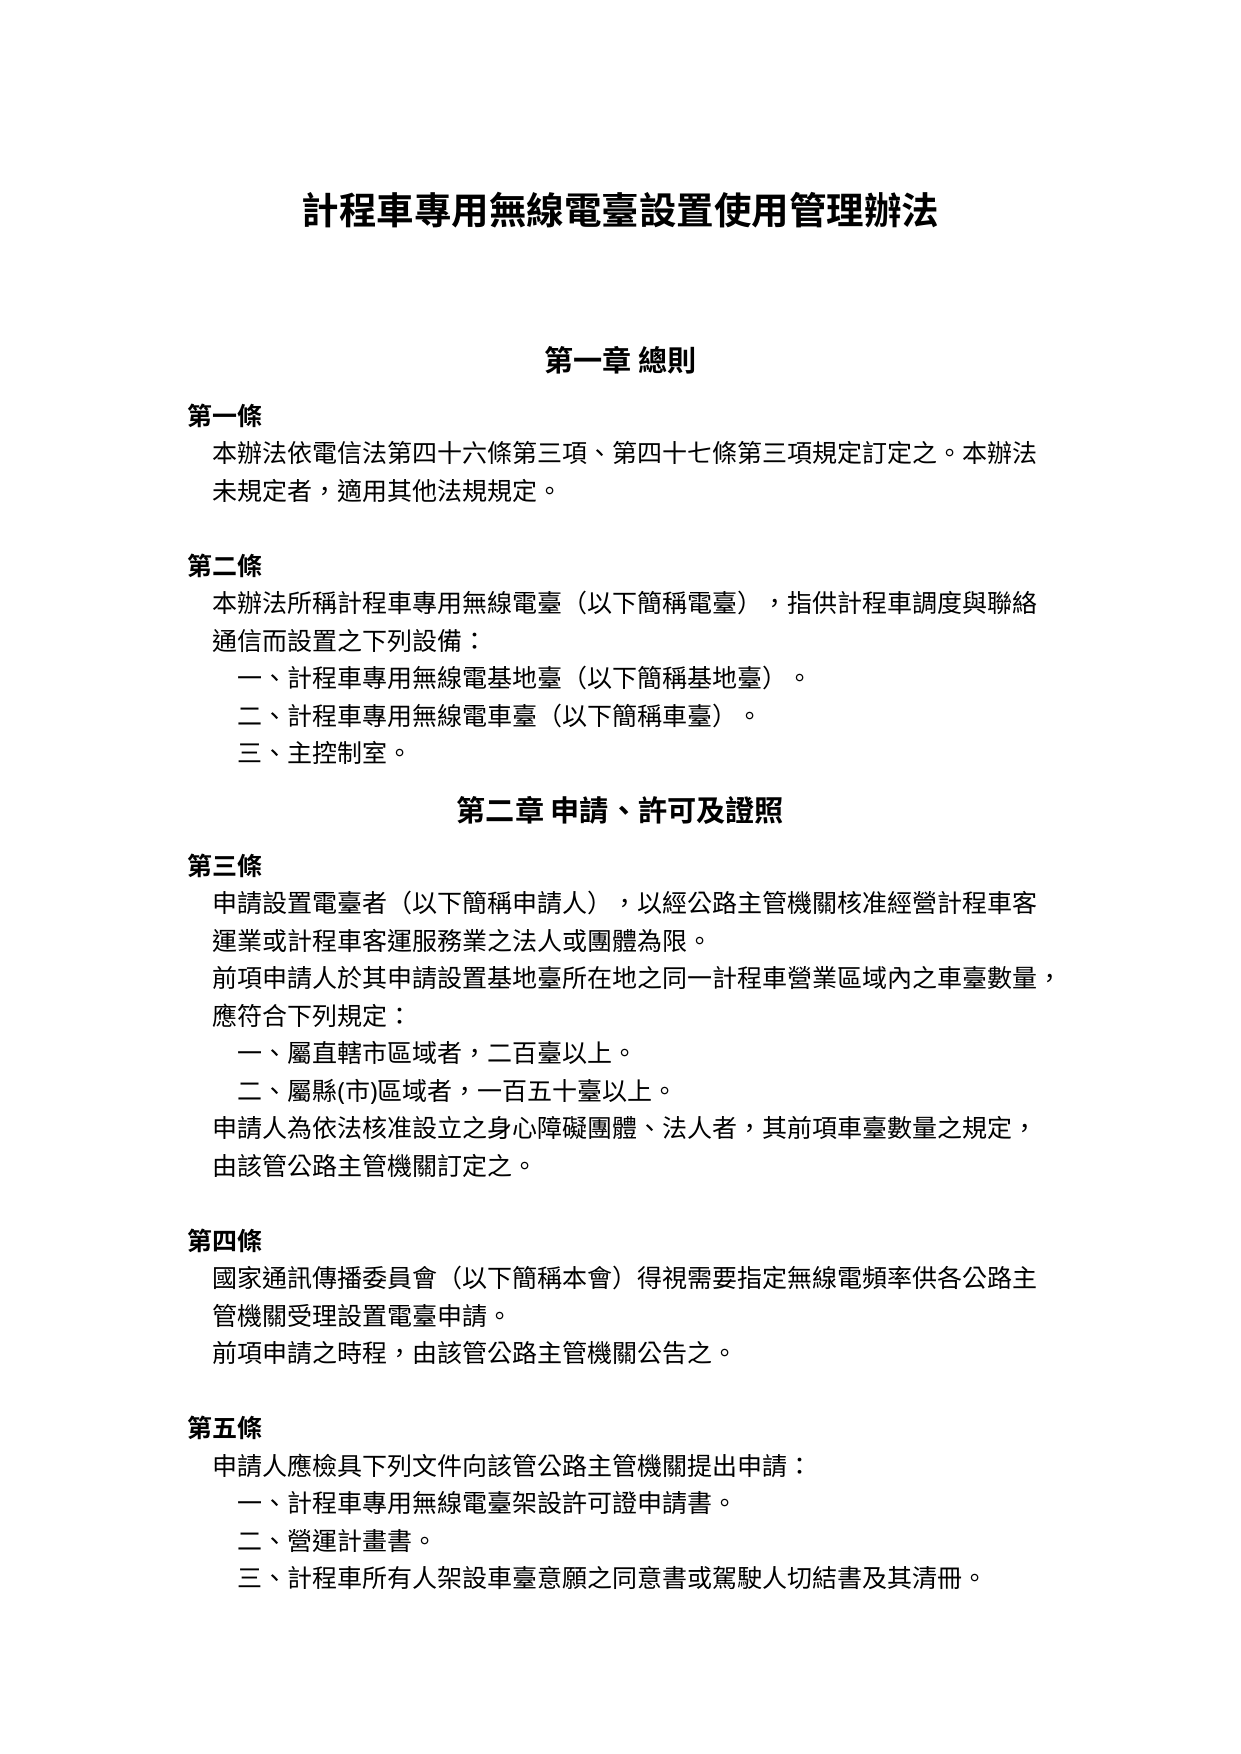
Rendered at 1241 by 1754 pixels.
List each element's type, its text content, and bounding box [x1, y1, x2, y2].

text 國家通訊傳播委員會（以下簡稱本會）得視需要指定無線電頻率供各公路主管機關受理設置電臺申請。 [212, 1252, 1053, 1327]
text 申請人為依法核准設立之身心障礙團體、法人者，其前項車臺數量之規定，由該管公路主管機關訂定之。 [212, 1102, 1053, 1177]
text 二、屬縣(市)區域者，一百五十臺以上。 [187, 1064, 1053, 1102]
text 本辦法所稱計程車專用無線電臺（以下簡稱電臺），指供計程車調度與聯絡通信而設置之下列設備： [212, 577, 1053, 652]
text 計程車專用無線電臺設置使用管理辦法 [187, 164, 1053, 239]
text 第五條 [187, 1402, 1053, 1439]
text 第四條 [187, 1214, 1053, 1252]
text 三、主控制室。 [187, 727, 1053, 764]
text 二、計程車專用無線電車臺（以下簡稱車臺）。 [187, 689, 1053, 727]
text 一、屬直轄市區域者，二百臺以上。 [187, 1027, 1053, 1064]
text 第二章 申請、許可及證照 [187, 764, 1053, 839]
text 二、營運計畫書。 [187, 1514, 1053, 1552]
text 一、計程車專用無線電臺架設許可證申請書。 [187, 1477, 1053, 1514]
text 前項申請人於其申請設置基地臺所在地之同一計程車營業區域內之車臺數量，應符合下列規定： [212, 952, 1053, 1027]
text 三、計程車所有人架設車臺意願之同意書或駕駛人切結書及其清冊。 [187, 1552, 1053, 1589]
text 一、計程車專用無線電基地臺（以下簡稱基地臺）。 [187, 652, 1053, 689]
text 前項申請之時程，由該管公路主管機關公告之。 [212, 1327, 1053, 1364]
text 第三條 [187, 839, 1053, 877]
text 第二條 [187, 539, 1053, 577]
text 第一條 [187, 389, 1053, 427]
text 第一章 總則 [187, 314, 1053, 389]
text 本辦法依電信法第四十六條第三項、第四十七條第三項規定訂定之。本辦法未規定者，適用其他法規規定。 [212, 427, 1053, 502]
text 申請設置電臺者（以下簡稱申請人），以經公路主管機關核准經營計程車客運業或計程車客運服務業之法人或團體為限。 [212, 877, 1053, 952]
text 申請人應檢具下列文件向該管公路主管機關提出申請： [212, 1439, 1053, 1477]
